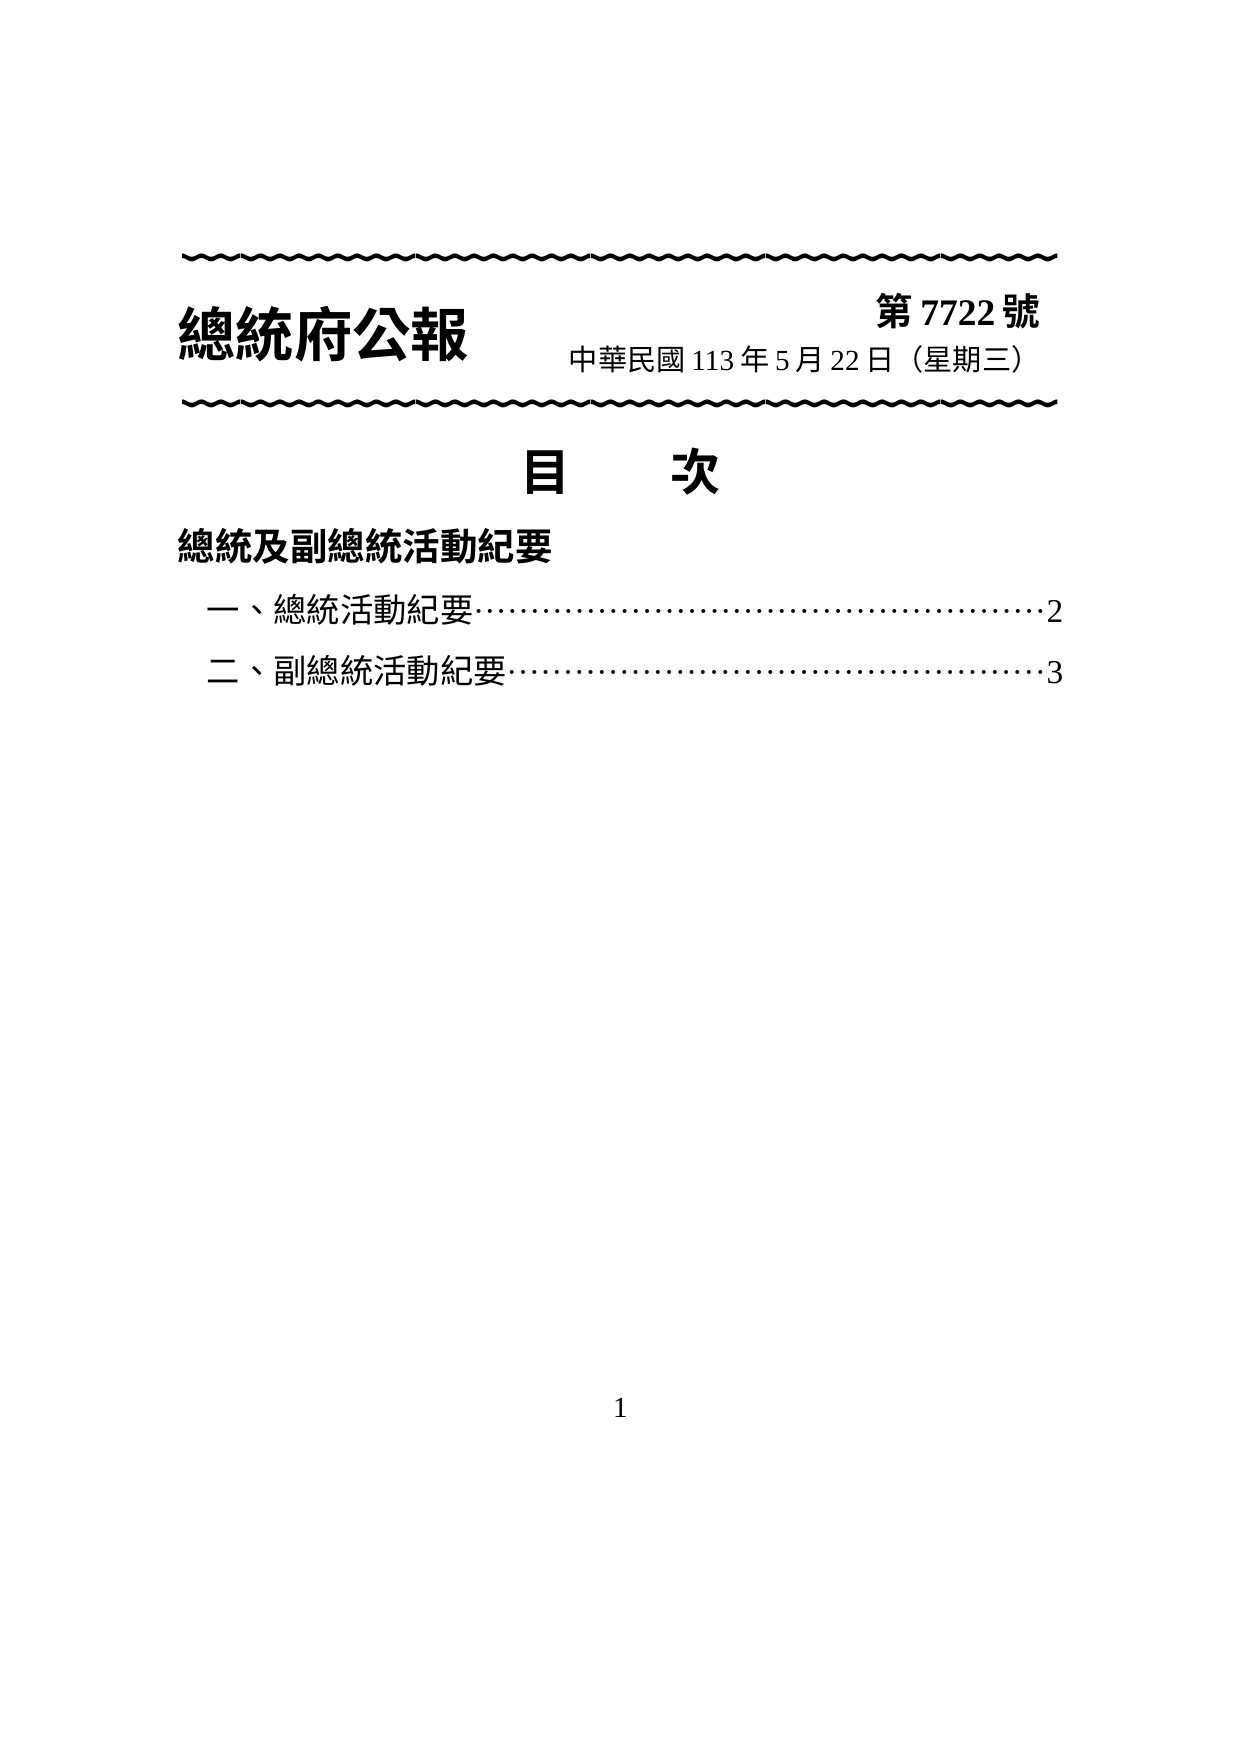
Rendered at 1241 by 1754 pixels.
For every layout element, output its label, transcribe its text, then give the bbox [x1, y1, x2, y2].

table_header 第7722號 中華民國113年5月22日（星期三） [505, 261, 1051, 382]
text 總統及副總統活動紀要 [177, 517, 1063, 571]
text ﹏﹏﹏﹏﹏﹏﹏﹏﹏﹏﹏﹏﹏﹏﹏ [177, 382, 1063, 407]
text 一、總統活動紀要 2 [206, 584, 1063, 632]
text ﹏﹏﹏﹏﹏﹏﹏﹏﹏﹏﹏﹏﹏﹏﹏ [177, 236, 1063, 261]
table_header 總統府公報 [166, 261, 505, 382]
text 目 次 [177, 432, 1063, 505]
text 二、副總統活動紀要 3 [206, 645, 1063, 693]
